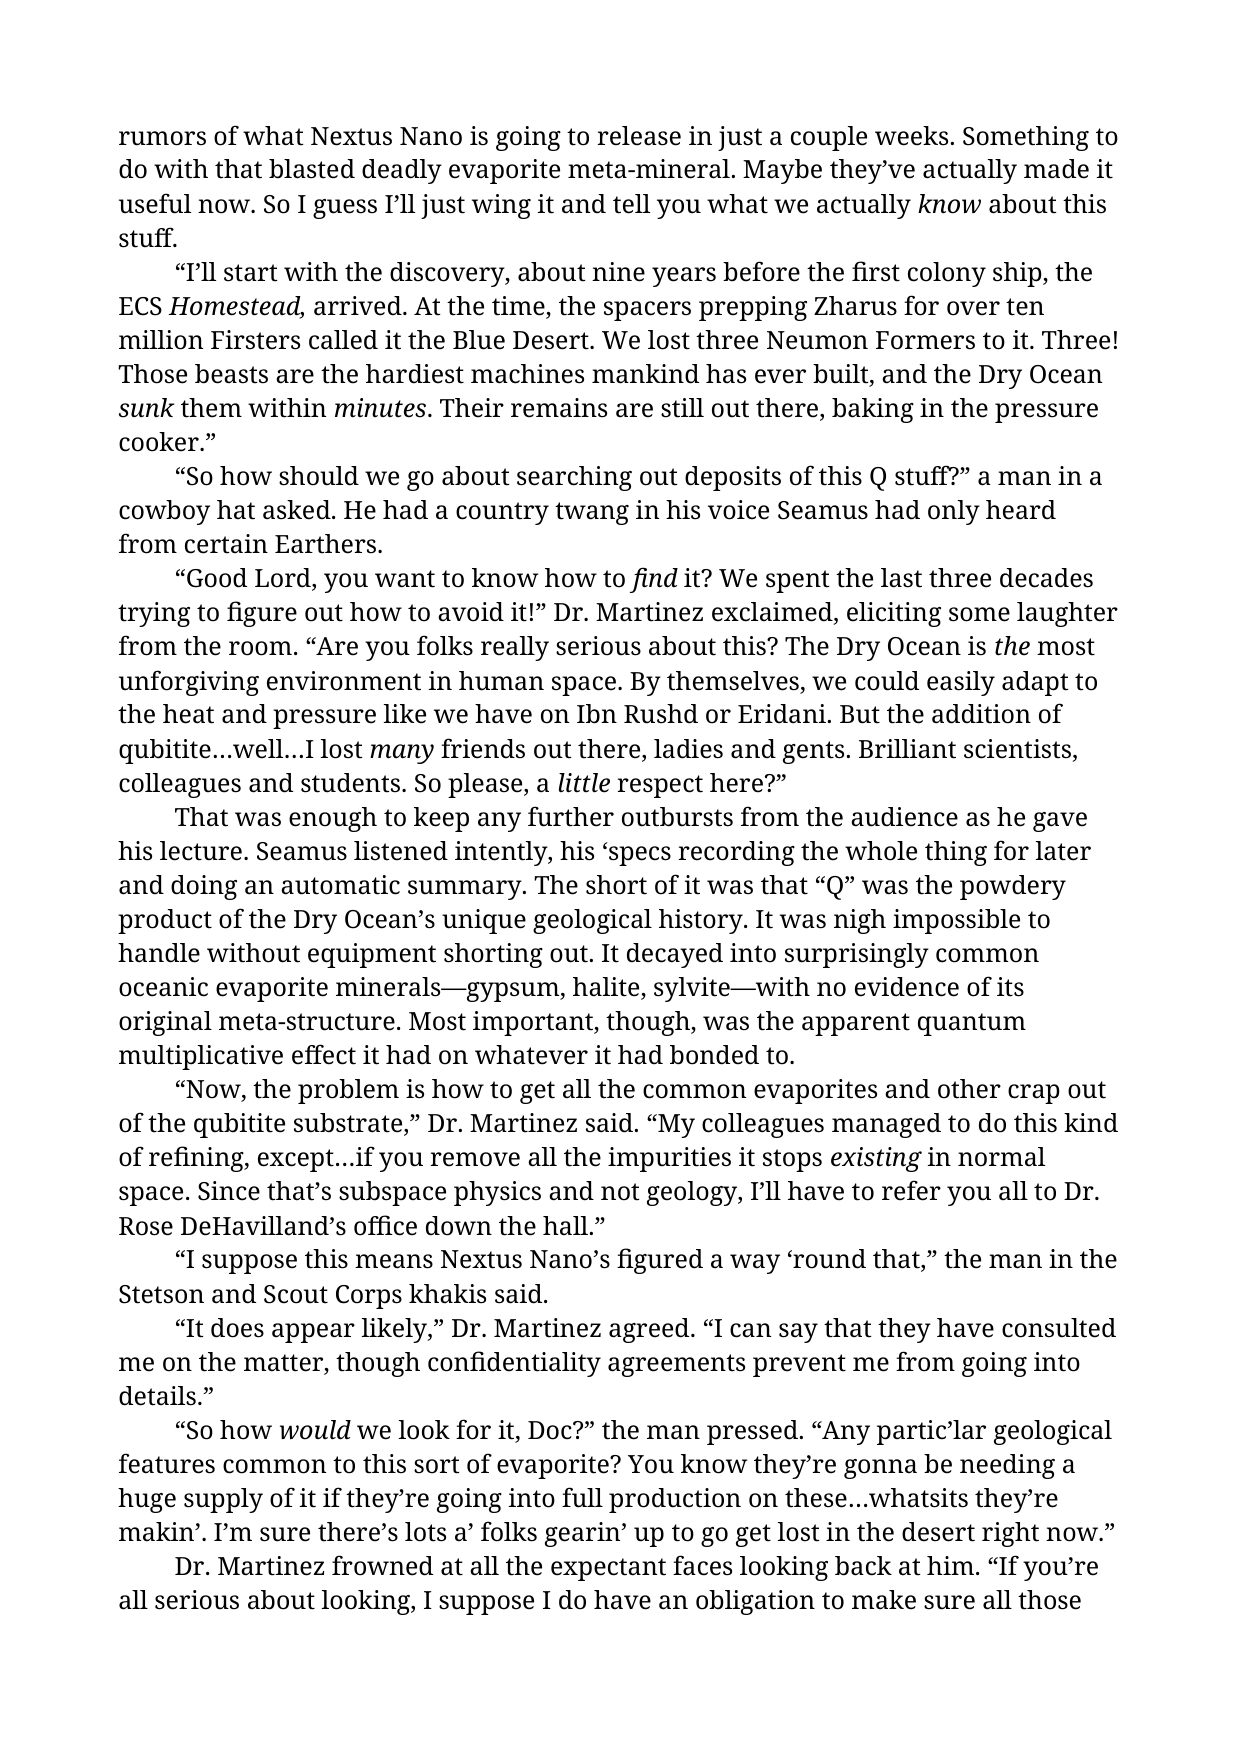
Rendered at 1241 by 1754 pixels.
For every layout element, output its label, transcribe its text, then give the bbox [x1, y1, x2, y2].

text Dr. Martinez frowned at all the expectant faces looking back at him. “If you’re all serious about looking, I suppose I do have an obligation to make sure all those [118, 1549, 1122, 1617]
text rumors of what Nextus Nano is going to release in just a couple weeks. Something to do with that blasted deadly evaporite meta-mineral. Maybe they’ve actually made it useful now. So I guess I’ll just wing it and tell you what we actually know about this stuff. [118, 118, 1122, 254]
text That was enough to keep any further outbursts from the audience as he gave his lecture. Seamus listened intently, his ‘specs recording the whole thing for later and doing an automatic summary. The short of it was that “Q” was the powdery product of the Dry Ocean’s unique geological history. It was nigh impossible to handle without equipment shorting out. It decayed into surprisingly common oceanic evaporite minerals—gypsum, halite, sylvite—with no evidence of its original meta-structure. Most important, though, was the apparent quantum multiplicative effect it had on whatever it had bonded to. [118, 799, 1122, 1072]
text “Now, the problem is how to get all the common evaporites and other crap out of the qubitite substrate,” Dr. Martinez said. “My colleagues managed to do this kind of refining, except…if you remove all the impurities it stops existing in normal space. Since that’s subspace physics and not geology, I’ll have to refer you all to Dr. Rose DeHavilland’s office down the hall.” [118, 1072, 1122, 1242]
text “It does appear likely,” Dr. Martinez agreed. “I can say that they have consulted me on the matter, though confidentiality agreements prevent me from going into details.” [118, 1310, 1122, 1412]
text “I suppose this means Nextus Nano’s figured a way ‘round that,” the man in the Stetson and Scout Corps khakis said. [118, 1242, 1122, 1310]
text “So how should we go about searching out deposits of this Q stuff?” a man in a cowboy hat asked. He had a country twang in his voice Seamus had only heard from certain Earthers. [118, 459, 1122, 561]
text “I’ll start with the discovery, about nine years before the first colony ship, the ECS Homestead, arrived. At the time, the spacers prepping Zharus for over ten million Firsters called it the Blue Desert. We lost three Neumon Formers to it. Three! Those beasts are the hardiest machines mankind has ever built, and the Dry Ocean sunk them within minutes. Their remains are still out there, baking in the pressure cooker.” [118, 254, 1122, 459]
text “Good Lord, you want to know how to find it? We spent the last three decades trying to figure out how to avoid it!” Dr. Martinez exclaimed, eliciting some laughter from the room. “Are you folks really serious about this? The Dry Ocean is the most unforgiving environment in human space. By themselves, we could easily adapt to the heat and pressure like we have on Ibn Rushd or Eridani. But the addition of qubitite…well…I lost many friends out there, ladies and gents. Brilliant scientists, colleagues and students. So please, a little respect here?” [118, 561, 1122, 799]
text “So how would we look for it, Doc?” the man pressed. “Any partic’lar geological features common to this sort of evaporite? You know they’re gonna be needing a huge supply of it if they’re going into full production on these…whatsits they’re makin’. I’m sure there’s lots a’ folks gearin’ up to go get lost in the desert right now.” [118, 1412, 1122, 1549]
